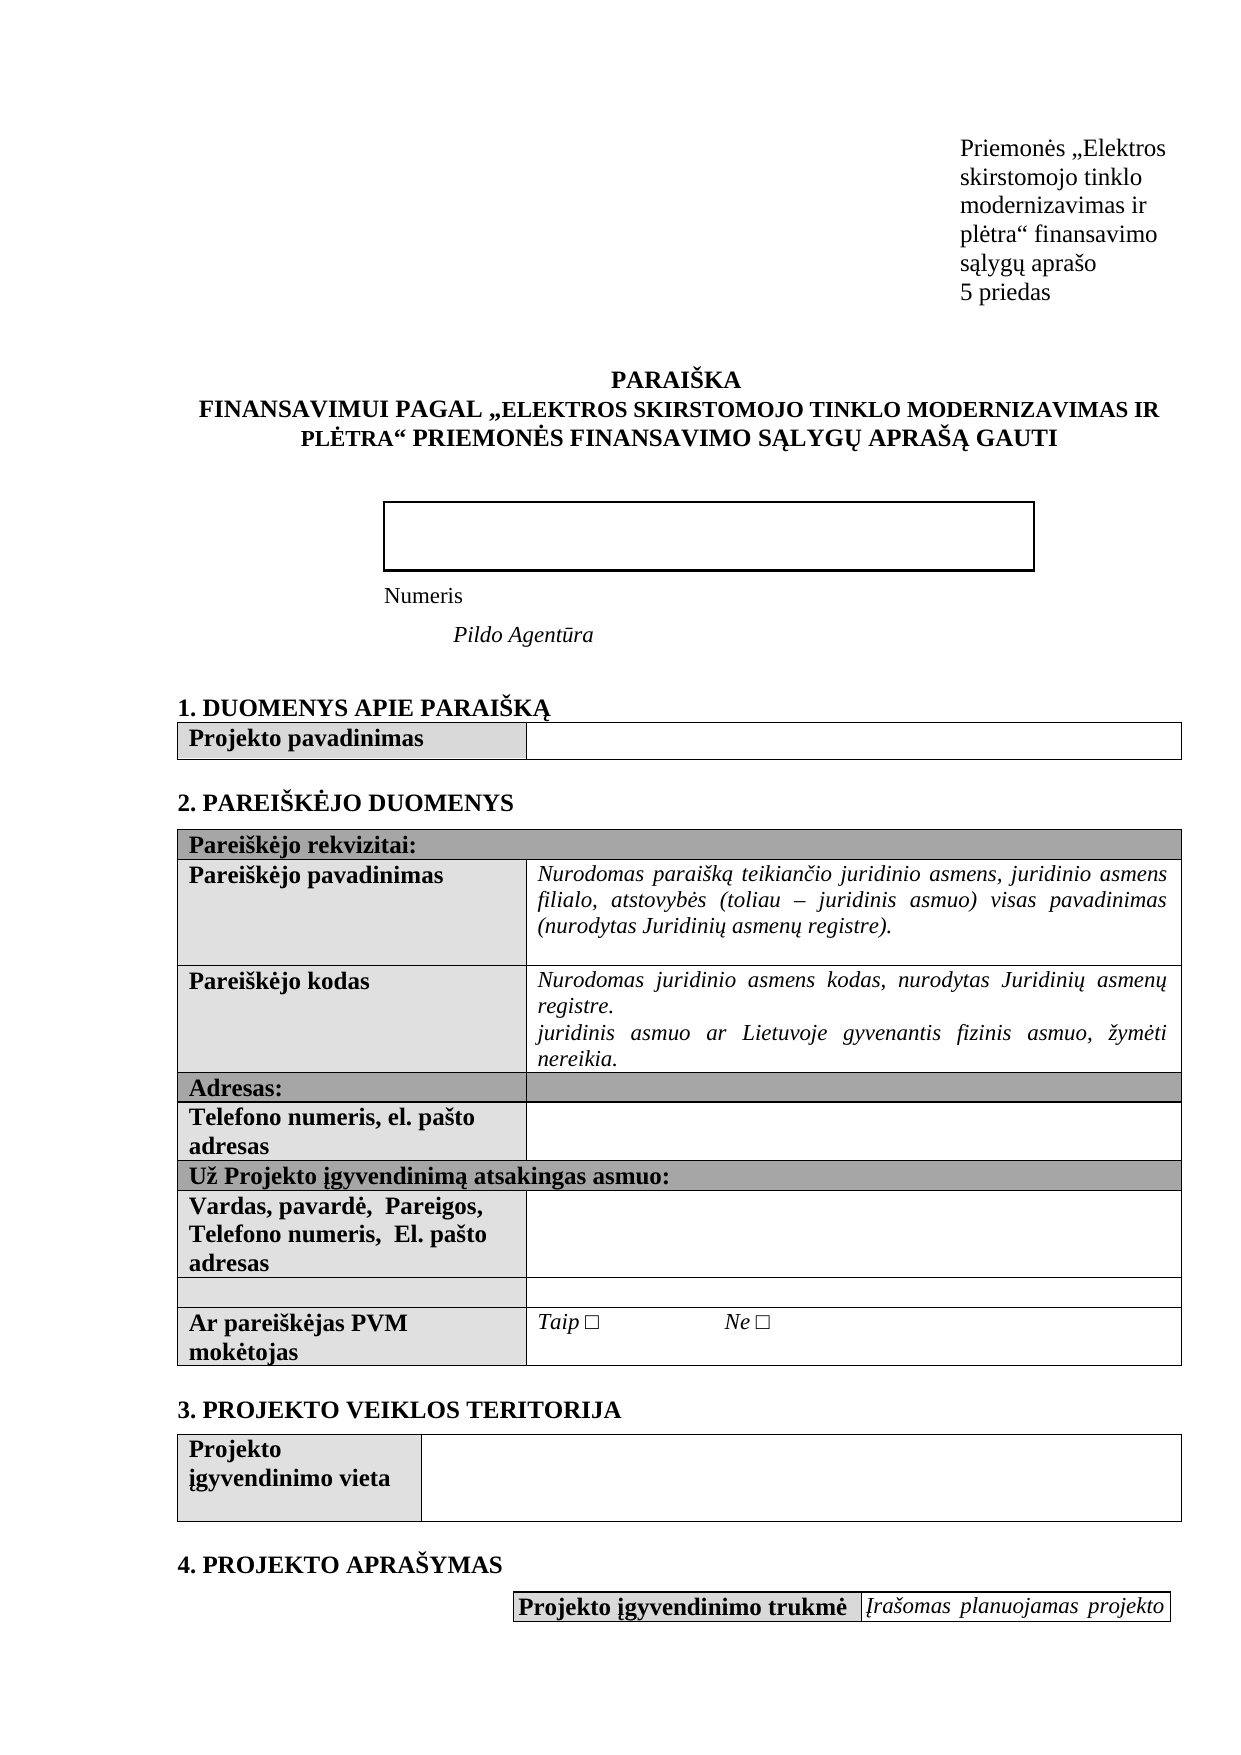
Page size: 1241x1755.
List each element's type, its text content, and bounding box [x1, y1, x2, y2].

text 2. PAREIŠKĖJO DUOMENYS [177, 788, 1181, 817]
table_header Projekto įgyvendinimo vieta [178, 1435, 421, 1521]
table_header [527, 723, 1181, 758]
table_cell Pareiškėjo kodas [178, 966, 526, 1072]
table_cell [527, 1278, 1181, 1307]
table_cell Vardas, pavardė, Pareigos, Telefono numeris, El. pašto adresas [178, 1191, 526, 1277]
text 5 priedas [960, 277, 1181, 305]
table_header Įrašomas planuojamas projekto įgyvendinimo laikotarpis mėnesių tikslumu nuo projekto sutarties pasirašymo dienos iki projekto veiklų įgyvendinimo pabaigos, t. y. per kiek mėnesių pasirašius sutartį bus pabaigtos vykdyti visos projekto veiklos.. [862, 1593, 1170, 1621]
table_cell Taip □ Ne □ [527, 1308, 1181, 1365]
table_cell [527, 1073, 1181, 1101]
text PARAIŠKA [177, 365, 1181, 394]
table_cell Nurodomas juridinio asmens kodas, nurodytas Juridinių asmenų registre. juridinis asmuo ar Lietuvoje gyvenantis fizinis asmuo, žymėti nereikia. [527, 966, 1181, 1072]
table_header Pareiškėjo rekvizitai: [178, 830, 1181, 859]
table_cell Adresas: [178, 1073, 526, 1101]
table_cell Ar pareiškėjas PVM mokėtojas [178, 1308, 526, 1365]
table_cell [178, 1278, 526, 1307]
text 4. PROJEKTO APRAŠYMAS [177, 1551, 1181, 1579]
table_cell Už Projekto įgyvendinimą atsakingas asmuo: [178, 1161, 1181, 1190]
table_cell Nurodomas paraišką teikiančio juridinio asmens, juridinio asmens filialo, atstovybės (toliau – juridinis asmuo) visas pavadinimas (nurodytas Juridinių asmenų registre). [527, 860, 1181, 965]
table_cell Telefono numeris, el. pašto adresas [178, 1103, 526, 1160]
text Numeris [327, 583, 1181, 609]
text 3. PROJEKTO VEIKLOS TERITORIJA [177, 1395, 1181, 1424]
text 1. DUOMENYS APIE PARAIŠKĄ [177, 693, 1181, 722]
table_header Projekto įgyvendinimo trukmė [514, 1593, 861, 1621]
table_cell Pareiškėjo pavadinimas [178, 860, 526, 965]
table_header [167, 1591, 513, 1621]
table_header Projekto pavadinimas [178, 723, 526, 758]
table_cell [527, 1191, 1181, 1277]
text Pildo Agentūra [312, 621, 1181, 647]
text Priemonės „Elektros skirstomojo tinklo modernizavimas ir plėtra“ finansavimo sąlygų aprašo [960, 133, 1181, 277]
table_cell [527, 1103, 1181, 1160]
text FINANSAVIMUI PAGAL „ELEKTROS SKIRSTOMOJO TINKLO MODERNIZAVIMAS IR PLĖTRA“ PRIEMONĖS FINANSAVIMO SĄLYGŲ APRAŠĄ GAUTI [177, 394, 1181, 452]
table_header [422, 1435, 1181, 1521]
